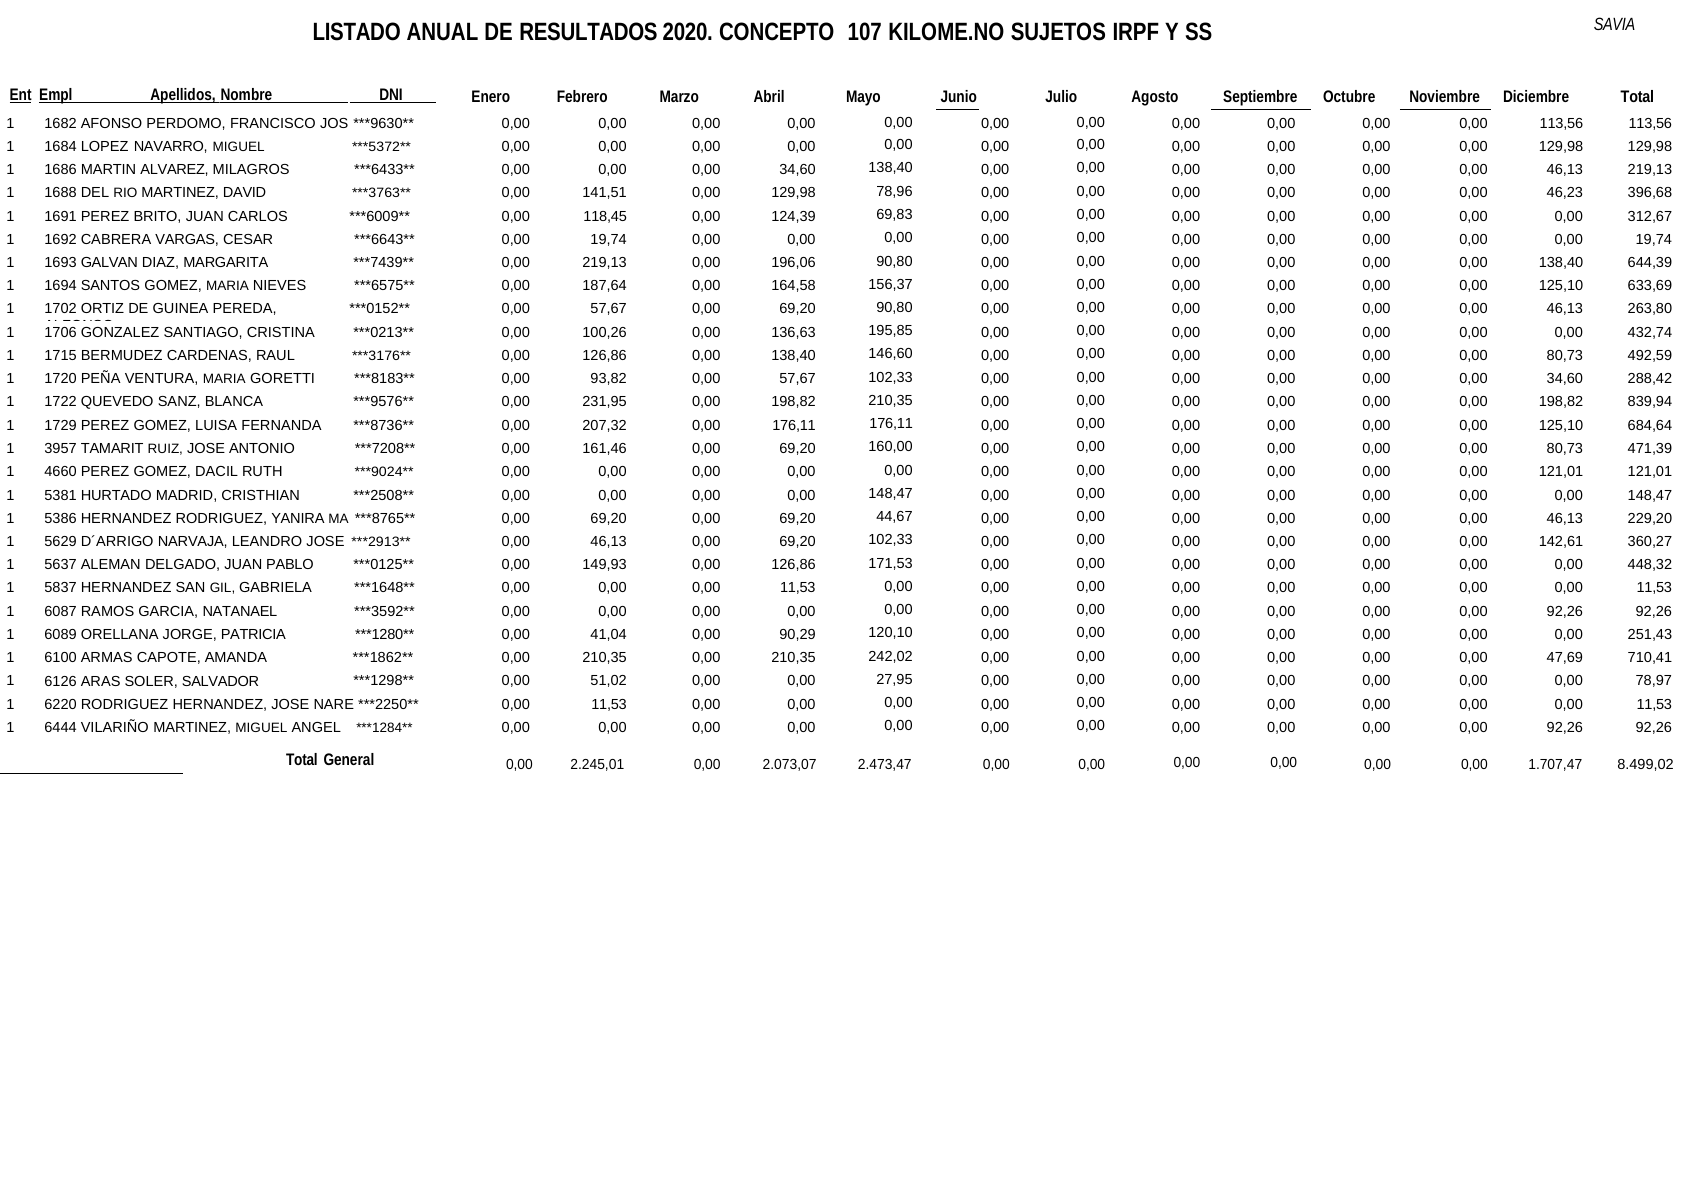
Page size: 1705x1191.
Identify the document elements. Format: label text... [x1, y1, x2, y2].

table_cell 0,00 [1319, 460, 1400, 483]
table_cell 27,95 [842, 669, 936, 692]
table_cell 0,00 [655, 692, 749, 716]
table_cell 0,00 [1400, 413, 1491, 437]
table_cell 0,00 [1041, 646, 1127, 669]
table_cell 1720 PEÑA VENTURA, MARIA GORETTI [35, 367, 349, 390]
table_cell 0,00 [1400, 228, 1491, 251]
table_cell 0,00 [553, 109, 655, 134]
table_cell [1311, 483, 1319, 507]
table_cell 44,67 [842, 507, 936, 529]
table_cell 0,00 [1041, 669, 1127, 692]
table_cell 0,00 [1041, 367, 1127, 390]
table_cell 0,00 [1491, 483, 1616, 507]
table_cell 0,00 [1127, 367, 1211, 390]
table_cell 1 [0, 507, 35, 529]
table_cell 0,00 [1211, 298, 1311, 321]
table_cell 46,13 [1491, 507, 1616, 529]
table_cell 138,40 [842, 158, 936, 181]
table_cell 0,00 [1127, 321, 1211, 343]
table_cell ***9576** [349, 390, 467, 413]
table_cell 0,00 [1319, 298, 1400, 321]
table_cell 0,00 [1127, 716, 1211, 745]
table_cell 1 [0, 553, 35, 576]
table_cell 0,00 [1400, 483, 1491, 507]
table_cell 195,85 [842, 321, 936, 343]
table_cell 0,00 [467, 413, 552, 437]
table_cell 0,00 [979, 692, 1041, 716]
table_cell 0,00 [655, 576, 749, 599]
table_cell [1311, 181, 1319, 204]
table_cell 92,26 [1616, 716, 1678, 745]
table_header Febrero [553, 76, 655, 108]
table_cell 0,00 [655, 158, 749, 181]
table_cell 0,00 [1400, 110, 1491, 134]
table_cell 0,00 [1127, 646, 1211, 669]
table_cell 0,00 [467, 109, 552, 134]
table_cell 0,00 [1211, 158, 1311, 181]
table_cell [936, 437, 979, 460]
table_cell 0,00 [1211, 530, 1311, 553]
table_cell 198,82 [1491, 390, 1616, 413]
table_cell 0,00 [842, 109, 936, 134]
table_cell 0,00 [1041, 298, 1127, 321]
table_cell 129,98 [749, 181, 842, 204]
table_cell 0,00 [1127, 530, 1211, 553]
table_cell 0,00 [1211, 251, 1311, 274]
table_cell 0,00 [1211, 181, 1311, 204]
table_cell 0,00 [655, 599, 749, 623]
table_cell 102,33 [842, 367, 936, 390]
table_cell 0,00 [1319, 228, 1400, 251]
table_cell 0,00 [1400, 507, 1491, 529]
table_cell 0,00 [655, 204, 749, 227]
table_cell 1 [0, 460, 35, 483]
table_cell 78,96 [842, 181, 936, 204]
table_cell [936, 413, 979, 437]
table_cell 1 [0, 716, 35, 745]
table_cell 90,80 [842, 298, 936, 321]
table_cell 1 [0, 109, 35, 134]
table_cell 0,00 [655, 367, 749, 390]
table_cell 0,00 [655, 437, 749, 460]
table_cell 0,00 [1400, 553, 1491, 576]
table_cell 0,00 [1127, 134, 1211, 158]
table_cell 0,00 [1211, 646, 1311, 669]
table_cell [936, 507, 979, 529]
table_cell 471,39 [1616, 437, 1678, 460]
table_header Septiembre [1211, 76, 1311, 108]
table_cell 0,00 [1319, 109, 1400, 134]
table_cell 644,39 [1616, 251, 1678, 274]
table_cell 0,00 [1041, 507, 1127, 529]
table_cell 0,00 [1491, 321, 1616, 343]
table_cell 0,00 [467, 390, 552, 413]
table_cell [1311, 298, 1319, 321]
table_cell 129,98 [1616, 134, 1678, 158]
table_cell ***2508** [349, 483, 467, 507]
table_cell 19,74 [1616, 228, 1678, 251]
table_header Agosto [1127, 76, 1211, 108]
table_cell 0,00 [1319, 134, 1400, 158]
table_cell 1692 CABRERA VARGAS, CESAR [35, 228, 349, 251]
table_cell 0,00 [1400, 692, 1491, 716]
table_cell 78,97 [1616, 669, 1678, 692]
table_cell 0,00 [1211, 553, 1311, 576]
table_cell [1311, 623, 1319, 646]
table_cell 69,20 [749, 298, 842, 321]
table_cell 0,00 [979, 228, 1041, 251]
table_header Total [1616, 76, 1678, 108]
table_cell 0,00 [553, 134, 655, 158]
table_cell [1311, 669, 1319, 692]
table_cell 0,00 [979, 134, 1041, 158]
table_cell 0,00 [1491, 623, 1616, 646]
table_header Octubre [1319, 76, 1400, 108]
table_cell 210,35 [553, 646, 655, 669]
table_cell 210,35 [842, 390, 936, 413]
table_cell 0,00 [1400, 321, 1491, 343]
table_cell 0,00 [467, 181, 552, 204]
table_header Mayo [842, 76, 936, 108]
table_cell 432,74 [1616, 321, 1678, 343]
table_cell 149,93 [553, 553, 655, 576]
table_cell 113,56 [1491, 109, 1616, 134]
table_cell [1311, 134, 1319, 158]
table_cell [1311, 530, 1319, 553]
table_cell 5837 HERNANDEZ SAN GIL, GABRIELA [35, 576, 349, 599]
table_cell 0,00 [1041, 599, 1127, 623]
table_header DNI [349, 76, 467, 108]
table_cell 0,00 [1041, 344, 1127, 367]
table_cell 633,69 [1616, 274, 1678, 298]
table_cell 0,00 [1127, 109, 1211, 134]
table_cell 0,00 [979, 646, 1041, 669]
table_cell 0,00 [1211, 669, 1311, 692]
table_cell 251,43 [1616, 623, 1678, 646]
table_cell 1 [0, 530, 35, 553]
table_cell [936, 204, 979, 227]
table_cell 69,20 [749, 530, 842, 553]
table_cell [1311, 646, 1319, 669]
table_cell 0,00 [467, 274, 552, 298]
table_cell 148,47 [1616, 483, 1678, 507]
table_cell [936, 181, 979, 204]
table_cell [936, 110, 979, 134]
table_cell 0,00 [979, 181, 1041, 204]
table_cell 11,53 [1616, 692, 1678, 716]
table_cell 0,00 [1400, 599, 1491, 623]
table_cell 0,00 [467, 553, 552, 576]
table_cell 138,40 [1491, 251, 1616, 274]
table_cell [936, 390, 979, 413]
table_cell 0,00 [1319, 692, 1400, 716]
table_cell 46,13 [1491, 158, 1616, 181]
table_cell 0,00 [1211, 413, 1311, 437]
table_cell 0,00 [655, 298, 749, 321]
table_cell 288,42 [1616, 367, 1678, 390]
table_cell [936, 483, 979, 507]
table_cell 1715 BERMUDEZ CARDENAS, RAUL [35, 344, 349, 367]
table_cell ***1862** [349, 646, 467, 669]
table_cell 0,00 [655, 274, 749, 298]
table_cell 0,00 [1319, 646, 1400, 669]
table_cell [936, 692, 979, 716]
table_cell 710,41 [1616, 646, 1678, 669]
table_cell ***1648** [349, 576, 467, 599]
table_cell 1 [0, 599, 35, 623]
table_cell 0,00 [1400, 158, 1491, 181]
table_cell 11,53 [553, 692, 655, 716]
table_cell 0,00 [1400, 646, 1491, 669]
table_cell [1311, 158, 1319, 181]
table_cell 0,00 [1211, 344, 1311, 367]
table_cell 0,00 [1211, 228, 1311, 251]
table_cell 0,00 [655, 646, 749, 669]
table_cell 3957 TAMARIT RUIZ, JOSE ANTONIO [35, 437, 349, 460]
table_cell 5637 ALEMAN DELGADO, JUAN PABLO [35, 553, 349, 576]
table_cell 0,00 [467, 367, 552, 390]
table_cell 0,00 [1127, 204, 1211, 227]
table_cell 125,10 [1491, 413, 1616, 437]
table_cell 0,00 [1400, 344, 1491, 367]
table_cell 0,00 [1491, 204, 1616, 227]
table_cell [1311, 390, 1319, 413]
table_cell 0,00 [979, 483, 1041, 507]
table_cell ***1298** [349, 669, 467, 692]
table_cell 0,00 [749, 483, 842, 507]
table_cell ***0213** [349, 321, 467, 343]
table_cell 0,00 [467, 716, 552, 745]
table_cell 0,00 [655, 251, 749, 274]
table_cell 0,00 [1491, 576, 1616, 599]
table_cell 47,69 [1491, 646, 1616, 669]
table_cell ***6433** [349, 158, 467, 181]
table_cell 396,68 [1616, 181, 1678, 204]
table_cell 312,67 [1616, 204, 1678, 227]
table_cell 0,00 [467, 669, 552, 692]
table_cell 0,00 [979, 251, 1041, 274]
table_cell 1684 LOPEZ NAVARRO, MIGUEL [35, 134, 349, 158]
table_cell 0,00 [1211, 483, 1311, 507]
table_cell 5386 HERNANDEZ RODRIGUEZ, YANIRA MA [35, 507, 349, 529]
table_cell 51,02 [553, 669, 655, 692]
table_cell 164,58 [749, 274, 842, 298]
table_cell 0,00 [655, 321, 749, 343]
table_cell 0,00 [1211, 576, 1311, 599]
table_cell 1702 ORTIZ DE GUINEA PEREDA, ALFONSO [35, 298, 349, 321]
table_cell 1 [0, 321, 35, 343]
table_cell [1311, 692, 1319, 716]
table_cell 0,00 [1041, 576, 1127, 599]
table_cell 0,00 [1127, 413, 1211, 437]
text LISTADO ANUAL DE RESULTADOS 2020. CONCEPTO 107 KILOME.NO SUJETOS IRPF Y SS SAVIA [312, 14, 1689, 45]
table_cell 0,00 [467, 483, 552, 507]
table_cell 80,73 [1491, 437, 1616, 460]
table_cell 5381 HURTADO MADRID, CRISTHIAN [35, 483, 349, 507]
table_cell 6089 ORELLANA JORGE, PATRICIA [35, 623, 349, 646]
table_cell 11,53 [1616, 576, 1678, 599]
table_cell 219,13 [1616, 158, 1678, 181]
table_cell 46,13 [1491, 298, 1616, 321]
table_cell [1311, 204, 1319, 227]
table_cell 0,00 [979, 623, 1041, 646]
table_cell 0,00 [1041, 483, 1127, 507]
table_cell [936, 344, 979, 367]
table_cell 0,00 [1491, 669, 1616, 692]
table_cell 0,00 [979, 553, 1041, 576]
table_cell 448,32 [1616, 553, 1678, 576]
table_cell 138,40 [749, 344, 842, 367]
table_cell [936, 134, 979, 158]
table_header Diciembre [1491, 76, 1616, 108]
table_cell [1311, 413, 1319, 437]
table_cell 0,00 [467, 158, 552, 181]
table_cell 0,00 [1400, 274, 1491, 298]
table_cell 69,83 [842, 204, 936, 227]
table_cell 0,00 [842, 228, 936, 251]
table_cell 0,00 [1491, 553, 1616, 576]
table_cell 0,00 [1211, 507, 1311, 529]
table_header Junio [936, 76, 979, 108]
table_cell 0,00 [1491, 228, 1616, 251]
table_cell [1311, 228, 1319, 251]
table_cell 0,00 [1319, 669, 1400, 692]
table_cell 0,00 [1319, 623, 1400, 646]
table_cell [936, 158, 979, 181]
table_cell 113,56 [1616, 109, 1678, 134]
table_header Ent [0, 76, 35, 108]
table_cell 1722 QUEVEDO SANZ, BLANCA [35, 390, 349, 413]
table_cell 0,00 [467, 134, 552, 158]
table_cell 0,00 [1211, 274, 1311, 298]
table_cell 0,00 [1127, 507, 1211, 529]
table_cell 0,00 [1400, 576, 1491, 599]
table_cell 69,20 [749, 507, 842, 529]
table_cell [936, 716, 979, 745]
table_cell 187,64 [553, 274, 655, 298]
table_cell 0,00 [842, 716, 936, 745]
table_cell 176,11 [842, 413, 936, 437]
table_cell 0,00 [1400, 623, 1491, 646]
table_cell 0,00 [1400, 437, 1491, 460]
table_cell [936, 599, 979, 623]
table_cell 0,00 [1400, 367, 1491, 390]
table_cell 118,45 [553, 204, 655, 227]
table_cell 0,00 [1127, 274, 1211, 298]
table_cell 1 [0, 228, 35, 251]
table_cell 0,00 [1400, 716, 1491, 745]
table_cell 0,00 [467, 298, 552, 321]
table_cell 1 [0, 413, 35, 437]
table_cell 0,00 [1319, 716, 1400, 745]
table_cell [1311, 507, 1319, 529]
table_cell 160,00 [842, 437, 936, 460]
table_cell 0,00 [749, 716, 842, 745]
table_cell 0,00 [979, 413, 1041, 437]
table_cell 0,00 [553, 599, 655, 623]
table_cell 1 [0, 298, 35, 321]
table_cell 0,00 [1041, 413, 1127, 437]
table_cell 0,00 [1319, 576, 1400, 599]
table_cell 0,00 [467, 321, 552, 343]
table_cell 492,59 [1616, 344, 1678, 367]
table_cell 0,00 [655, 228, 749, 251]
table_cell 0,00 [467, 576, 552, 599]
table_cell 0,00 [467, 646, 552, 669]
table_cell 1 [0, 134, 35, 158]
table_cell 11,53 [749, 576, 842, 599]
table_cell [936, 576, 979, 599]
table_cell ***8765** [349, 507, 467, 529]
table_cell 0,00 [1211, 204, 1311, 227]
table_cell [1311, 367, 1319, 390]
table_cell ***3176** [349, 344, 467, 367]
table_cell 1686 MARTIN ALVAREZ, MILAGROS [35, 158, 349, 181]
table_cell [936, 669, 979, 692]
table_cell 0,00 [1211, 460, 1311, 483]
table_cell 136,63 [749, 321, 842, 343]
table_cell 92,26 [1616, 599, 1678, 623]
table_cell 146,60 [842, 344, 936, 367]
table_cell [936, 623, 979, 646]
table_cell 0,00 [1319, 321, 1400, 343]
table_cell 0,00 [1041, 623, 1127, 646]
table_cell [936, 530, 979, 553]
text 2.245,01 [570, 756, 626, 772]
table_cell 156,37 [842, 274, 936, 298]
table_cell 126,86 [553, 344, 655, 367]
table_cell 121,01 [1491, 460, 1616, 483]
table_cell 196,06 [749, 251, 842, 274]
table_cell ***0125** [349, 553, 467, 576]
table_cell [936, 251, 979, 274]
table_cell 1 [0, 437, 35, 460]
table_cell 92,26 [1491, 716, 1616, 745]
table_cell 0,00 [553, 576, 655, 599]
table_cell ***7208** [349, 437, 467, 460]
text Total General [0, 750, 374, 769]
table_cell [936, 460, 979, 483]
table_header [979, 76, 1041, 108]
table_cell 0,00 [1127, 251, 1211, 274]
table_cell 0,00 [467, 204, 552, 227]
table_cell 0,00 [979, 344, 1041, 367]
table_cell 0,00 [1041, 692, 1127, 716]
table_cell ***6575** [349, 274, 467, 298]
table_cell 0,00 [1211, 599, 1311, 623]
table_cell 0,00 [467, 623, 552, 646]
table_cell ***8183** [349, 367, 467, 390]
table_cell [936, 646, 979, 669]
table_cell 0,00 [842, 134, 936, 158]
table_cell 124,39 [749, 204, 842, 227]
table_cell 0,00 [467, 228, 552, 251]
table_cell 5629 D´ARRIGO NARVAJA, LEANDRO JOSE [35, 530, 349, 553]
table_cell 1691 PEREZ BRITO, JUAN CARLOS [35, 204, 349, 227]
table_cell 0,00 [1041, 437, 1127, 460]
table_cell 69,20 [749, 437, 842, 460]
table_cell 0,00 [467, 507, 552, 529]
table_cell 0,00 [467, 437, 552, 460]
table_cell 0,00 [1127, 158, 1211, 181]
table_cell [936, 228, 979, 251]
table_cell 0,00 [1211, 321, 1311, 343]
table_cell 1 [0, 483, 35, 507]
table_cell 1 [0, 367, 35, 390]
table_cell 1682 AFONSO PERDOMO, FRANCISCO JOS [35, 109, 349, 134]
table_cell 0,00 [1041, 530, 1127, 553]
table_cell 0,00 [1319, 437, 1400, 460]
table_cell 0,00 [1400, 298, 1491, 321]
table_cell 0,00 [979, 204, 1041, 227]
table_cell 1 [0, 623, 35, 646]
table_cell 360,27 [1616, 530, 1678, 553]
table_cell 0,00 [1127, 460, 1211, 483]
table_cell 0,00 [655, 669, 749, 692]
table_cell 0,00 [979, 390, 1041, 413]
table_cell 0,00 [1041, 716, 1127, 745]
table_cell 229,20 [1616, 507, 1678, 529]
table_cell 0,00 [979, 109, 1041, 134]
table_cell 0,00 [467, 344, 552, 367]
table_cell [1311, 109, 1319, 134]
table_cell ***6643** [349, 228, 467, 251]
table_cell 0,00 [1400, 669, 1491, 692]
table_cell 69,20 [553, 507, 655, 529]
table_cell ***0152** [349, 298, 467, 321]
table_cell 0,00 [979, 716, 1041, 745]
table_cell 198,82 [749, 390, 842, 413]
table_cell 0,00 [655, 507, 749, 529]
table_cell 0,00 [979, 321, 1041, 343]
table_cell 0,00 [1319, 367, 1400, 390]
table_cell 1 [0, 576, 35, 599]
table_cell 1706 GONZALEZ SANTIAGO, CRISTINA [35, 321, 349, 343]
table_cell ***7439** [349, 251, 467, 274]
table_cell 161,46 [553, 437, 655, 460]
table_cell 231,95 [553, 390, 655, 413]
text 8.499,02 [1617, 756, 1689, 772]
table_cell 142,61 [1491, 530, 1616, 553]
table_cell 0,00 [1211, 716, 1311, 745]
table_cell 0,00 [1319, 204, 1400, 227]
table_cell 0,00 [1127, 437, 1211, 460]
table_cell 0,00 [1211, 367, 1311, 390]
table_cell 0,00 [1491, 692, 1616, 716]
text 0,00 [378, 756, 533, 772]
table_cell 684,64 [1616, 413, 1678, 437]
table_cell 0,00 [467, 599, 552, 623]
table_cell 0,00 [1041, 181, 1127, 204]
table_cell 1 [0, 692, 35, 716]
table_cell 0,00 [1127, 692, 1211, 716]
table_cell 92,26 [1491, 599, 1616, 623]
table_cell 210,35 [749, 646, 842, 669]
table_cell 0,00 [1400, 390, 1491, 413]
table_cell 0,00 [1127, 553, 1211, 576]
table_cell 0,00 [1211, 110, 1311, 134]
table_cell 0,00 [1041, 390, 1127, 413]
table_cell 80,73 [1491, 344, 1616, 367]
table_cell 1 [0, 158, 35, 181]
table_cell 0,00 [1127, 298, 1211, 321]
table_cell 0,00 [655, 553, 749, 576]
table_cell 0,00 [655, 716, 749, 745]
table_cell [1311, 716, 1319, 745]
table_cell 0,00 [1319, 507, 1400, 529]
table_cell 100,26 [553, 321, 655, 343]
table_cell 1 [0, 204, 35, 227]
table_cell 0,00 [979, 599, 1041, 623]
table_cell 0,00 [655, 460, 749, 483]
table_header Noviembre [1400, 76, 1491, 108]
table_cell 0,00 [842, 460, 936, 483]
table_cell 34,60 [1491, 367, 1616, 390]
table_cell 0,00 [655, 109, 749, 134]
table_cell 0,00 [1041, 553, 1127, 576]
table_cell 46,13 [553, 530, 655, 553]
table_cell 0,00 [979, 437, 1041, 460]
table_cell 0,00 [979, 576, 1041, 599]
table_cell 0,00 [1319, 158, 1400, 181]
table_cell 0,00 [842, 692, 936, 716]
table_cell 0,00 [467, 460, 552, 483]
table_cell 0,00 [979, 507, 1041, 529]
table_header Empl Apellidos, Nombre [35, 76, 349, 108]
table_cell 0,00 [979, 367, 1041, 390]
table_cell 6100 ARMAS CAPOTE, AMANDA [35, 646, 349, 669]
table_cell 57,67 [553, 298, 655, 321]
table_cell 0,00 [749, 228, 842, 251]
table_cell 0,00 [1319, 553, 1400, 576]
table_cell ***1280** [349, 623, 467, 646]
table_cell 6444 VILARIÑO MARTINEZ, MIGUEL ANGEL ***1284** [35, 716, 467, 745]
table_cell 0,00 [749, 134, 842, 158]
table_cell 0,00 [1127, 181, 1211, 204]
table_cell 6087 RAMOS GARCIA, NATANAEL [35, 599, 349, 623]
table_cell 0,00 [1319, 530, 1400, 553]
table_cell 0,00 [1319, 274, 1400, 298]
table_cell 0,00 [1400, 460, 1491, 483]
table_cell 0,00 [1319, 483, 1400, 507]
table_cell 0,00 [749, 109, 842, 134]
table_cell 90,80 [842, 251, 936, 274]
table_cell 0,00 [1127, 576, 1211, 599]
table_cell 0,00 [553, 483, 655, 507]
table_cell 0,00 [1319, 390, 1400, 413]
table_cell 0,00 [1400, 204, 1491, 227]
table_cell [1311, 344, 1319, 367]
table_cell 0,00 [1319, 251, 1400, 274]
table_cell 0,00 [1041, 134, 1127, 158]
table_cell 0,00 [979, 460, 1041, 483]
table_cell [1311, 553, 1319, 576]
table_header Julio [1041, 76, 1127, 108]
table_cell ***2913** [349, 530, 467, 553]
table_cell 0,00 [1041, 228, 1127, 251]
table_cell 1 [0, 646, 35, 669]
table_cell 0,00 [553, 158, 655, 181]
table_cell 0,00 [1041, 251, 1127, 274]
table_cell 263,80 [1616, 298, 1678, 321]
table_cell 242,02 [842, 646, 936, 669]
table_cell 121,01 [1616, 460, 1678, 483]
table_cell 0,00 [1400, 251, 1491, 274]
table_cell 0,00 [1041, 321, 1127, 343]
table_cell [1311, 437, 1319, 460]
table_cell 0,00 [1041, 109, 1127, 134]
table_cell 0,00 [553, 716, 655, 745]
table_cell 1 [0, 390, 35, 413]
table_cell 207,32 [553, 413, 655, 437]
table_cell ***9024** [349, 460, 467, 483]
table_cell 0,00 [467, 251, 552, 274]
table_cell 0,00 [842, 576, 936, 599]
table_cell 0,00 [1127, 390, 1211, 413]
table_cell 1 [0, 274, 35, 298]
table_cell 0,00 [655, 530, 749, 553]
table_cell 0,00 [749, 669, 842, 692]
table_cell [1311, 599, 1319, 623]
table_cell 1 [0, 251, 35, 274]
table_cell 6126 ARAS SOLER, SALVADOR [35, 669, 349, 692]
table_cell 0,00 [1127, 228, 1211, 251]
table_cell 6220 RODRIGUEZ HERNANDEZ, JOSE NARE ***2250** [35, 692, 467, 716]
table_cell [1311, 251, 1319, 274]
text 0,00 2.073,07 2.473,47 0,00 0,00 0,00 0,00 0,00 0,00 1.707,47 [693, 754, 1584, 773]
table_cell 0,00 [749, 692, 842, 716]
table_cell 1 [0, 669, 35, 692]
table_cell 0,00 [655, 344, 749, 367]
table_cell 0,00 [1211, 692, 1311, 716]
table_cell 125,10 [1491, 274, 1616, 298]
table_cell 0,00 [655, 134, 749, 158]
table_cell 0,00 [655, 413, 749, 437]
table_cell 0,00 [1400, 530, 1491, 553]
table_header Enero [467, 76, 552, 108]
table_cell 120,10 [842, 623, 936, 646]
table_cell 0,00 [1319, 413, 1400, 437]
table_cell ***8736** [349, 413, 467, 437]
table_cell 0,00 [467, 692, 552, 716]
table_cell 0,00 [1041, 158, 1127, 181]
table_cell 0,00 [979, 669, 1041, 692]
table_cell 219,13 [553, 251, 655, 274]
table_cell 0,00 [1127, 669, 1211, 692]
table_cell ***3592** [349, 599, 467, 623]
table_cell 1 [0, 344, 35, 367]
table_cell [1311, 576, 1319, 599]
table_cell 0,00 [655, 483, 749, 507]
table_cell 0,00 [1041, 204, 1127, 227]
table_cell 171,53 [842, 553, 936, 576]
table_cell 0,00 [842, 599, 936, 623]
table_cell 0,00 [979, 530, 1041, 553]
table_cell 176,11 [749, 413, 842, 437]
table_cell 1688 DEL RIO MARTINEZ, DAVID [35, 181, 349, 204]
table_cell 0,00 [1319, 181, 1400, 204]
table_cell ***6009** [349, 204, 467, 227]
table_header [1311, 76, 1319, 108]
table_cell ***5372** [349, 134, 467, 158]
table_cell 0,00 [1211, 437, 1311, 460]
table_cell 0,00 [1127, 599, 1211, 623]
table_cell 141,51 [553, 181, 655, 204]
table_cell 0,00 [1127, 344, 1211, 367]
table_cell 0,00 [1211, 623, 1311, 646]
table_cell [936, 298, 979, 321]
table_cell ***9630** [349, 109, 467, 134]
table_header Abril [749, 76, 842, 108]
table_cell 0,00 [553, 460, 655, 483]
table_cell 0,00 [1400, 181, 1491, 204]
table_cell 19,74 [553, 228, 655, 251]
table_cell 126,86 [749, 553, 842, 576]
table_cell 0,00 [979, 274, 1041, 298]
table_cell [936, 553, 979, 576]
table_cell 41,04 [553, 623, 655, 646]
table_header Marzo [655, 76, 749, 108]
table_cell 129,98 [1491, 134, 1616, 158]
table_cell 90,29 [749, 623, 842, 646]
table_cell 57,67 [749, 367, 842, 390]
table_cell [936, 274, 979, 298]
table_cell 0,00 [655, 623, 749, 646]
table_cell 0,00 [1400, 134, 1491, 158]
table_cell 93,82 [553, 367, 655, 390]
table_cell 0,00 [979, 158, 1041, 181]
table_cell [936, 367, 979, 390]
table_cell 148,47 [842, 483, 936, 507]
table_cell 0,00 [1319, 599, 1400, 623]
table_cell 46,23 [1491, 181, 1616, 204]
table_cell 0,00 [1319, 344, 1400, 367]
table_cell ***3763** [349, 181, 467, 204]
table_cell 0,00 [655, 181, 749, 204]
table_cell 0,00 [1211, 390, 1311, 413]
table_cell 102,33 [842, 530, 936, 553]
table_cell 0,00 [1211, 134, 1311, 158]
table_cell 0,00 [749, 599, 842, 623]
table_cell 0,00 [655, 390, 749, 413]
table_cell 1694 SANTOS GOMEZ, MARIA NIEVES [35, 274, 349, 298]
table_cell 4660 PEREZ GOMEZ, DACIL RUTH [35, 460, 349, 483]
table_cell 1693 GALVAN DIAZ, MARGARITA [35, 251, 349, 274]
table_cell 1729 PEREZ GOMEZ, LUISA FERNANDA [35, 413, 349, 437]
table_cell [936, 321, 979, 343]
table_cell 0,00 [1127, 623, 1211, 646]
table_cell 34,60 [749, 158, 842, 181]
table_cell 0,00 [1041, 274, 1127, 298]
table_cell 1 [0, 181, 35, 204]
table_cell [1311, 460, 1319, 483]
table_cell 0,00 [1127, 483, 1211, 507]
table_cell 839,94 [1616, 390, 1678, 413]
table_cell 0,00 [749, 460, 842, 483]
table_cell [1311, 274, 1319, 298]
table_cell [1311, 321, 1319, 343]
table_cell 0,00 [467, 530, 552, 553]
table_cell 0,00 [1041, 460, 1127, 483]
table_cell 0,00 [979, 298, 1041, 321]
